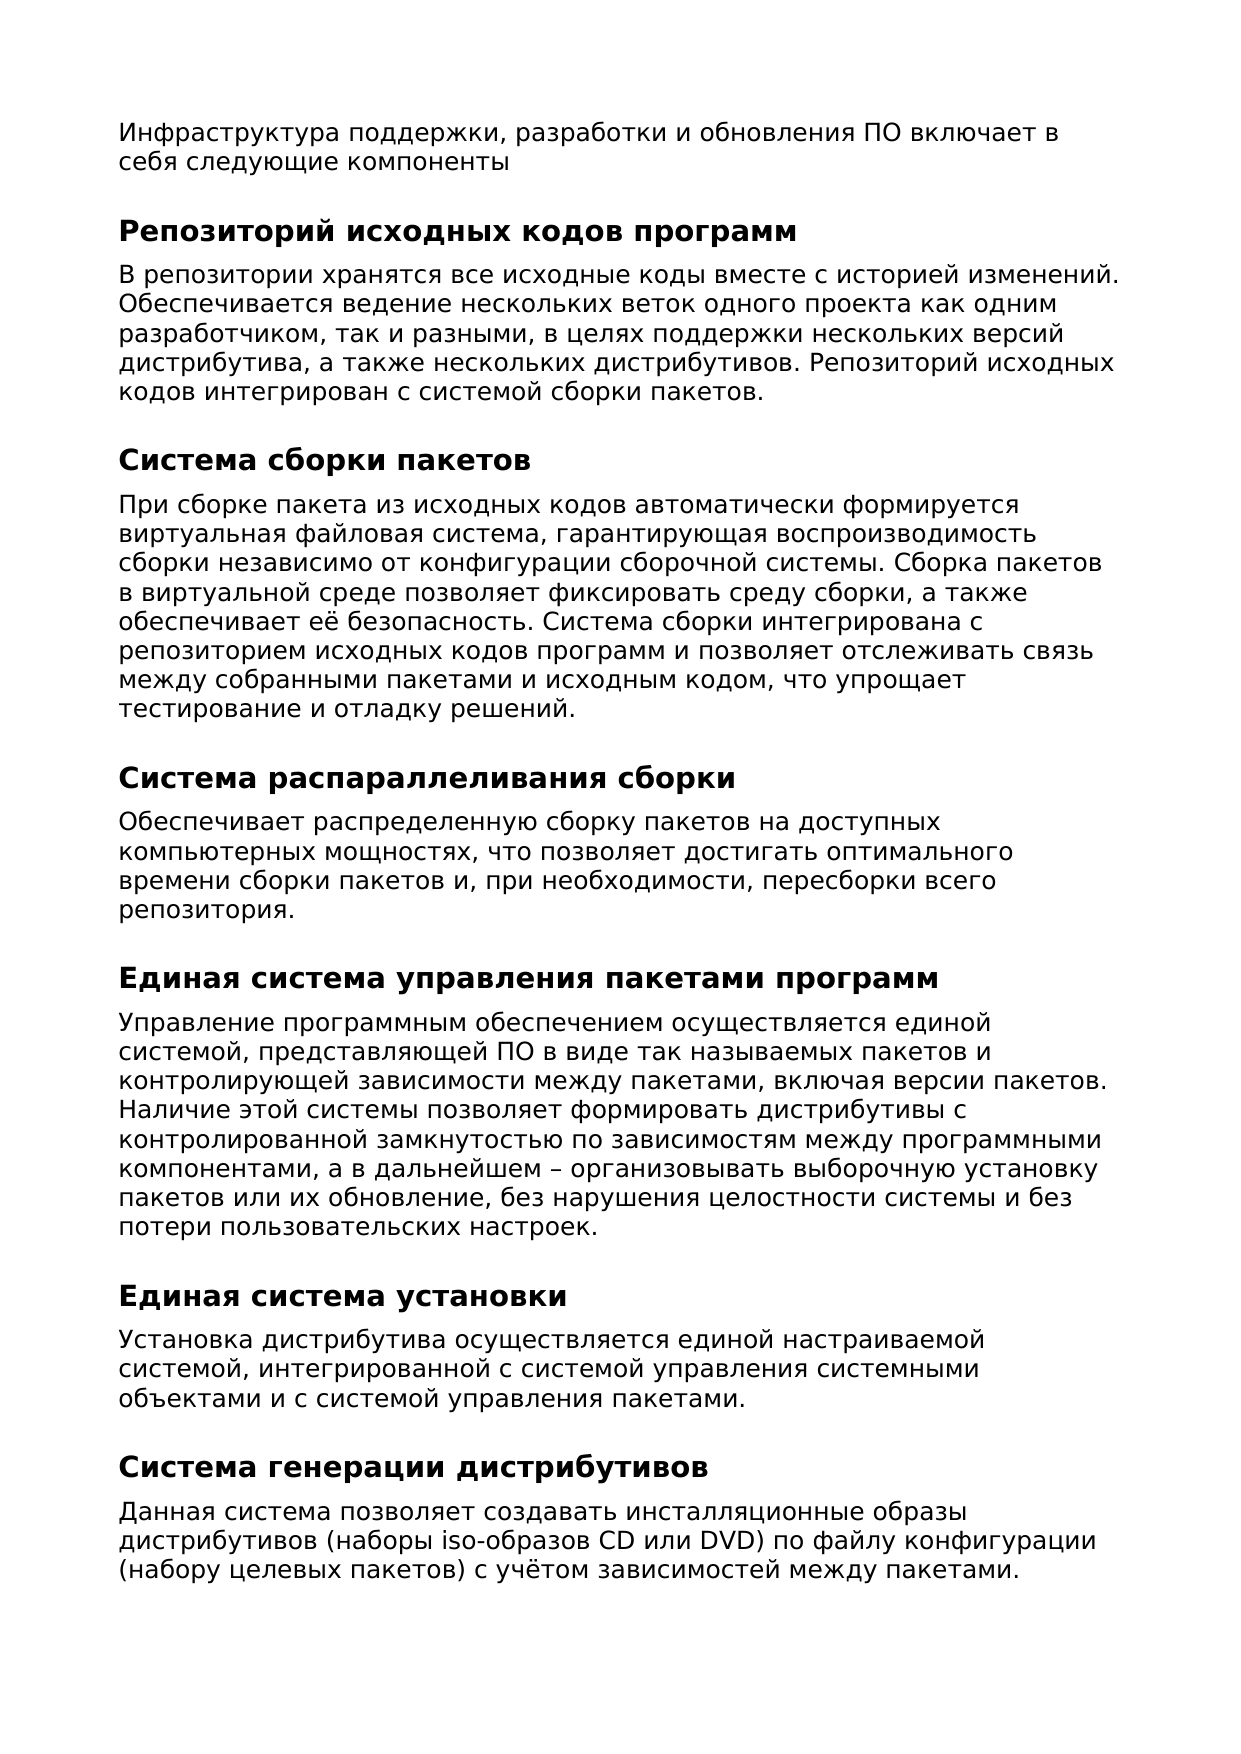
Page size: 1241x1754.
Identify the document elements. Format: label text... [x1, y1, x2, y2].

text При сборке пакета из исходных кодов автоматически формируется виртуальная файловая система, гарантирующая воспроизводимость сборки независимо от конфигурации сборочной системы. Сборка пакетов в виртуальной среде позволяет фиксировать среду сборки, а также обеспечивает её безопасность. Система сборки интегрирована с репозиторием исходных кодов программ и позволяет отслеживать связь между собранными пакетами и исходным кодом, что упрощает тестирование и отладку решений. [118, 490, 1122, 723]
text Инфраструктура поддержки, разработки и обновления ПО включает в себя следующие компоненты [118, 118, 1122, 176]
subtitle Единая система установки [118, 1279, 1122, 1313]
text Управление программным обеспечением осуществляется единой системой, представляющей ПО в виде так называемых пакетов и контролирующей зависимости между пакетами, включая версии пакетов. Наличие этой системы позволяет формировать дистрибутивы с контролированной замкнутостью по зависимостям между программными компонентами, а в дальнейшем – организовывать выборочную установку пакетов или их обновление, без нарушения целостности системы и без потери пользовательских настроек. [118, 1008, 1122, 1241]
subtitle Система сборки пакетов [118, 444, 1122, 478]
text В репозитории хранятся все исходные коды вместе с историей изменений. Обеспечивается ведение нескольких веток одного проекта как одним разработчиком, так и разными, в целях поддержки нескольких версий дистрибутива, а также нескольких дистрибутивов. Репозиторий исходных кодов интегрирован с системой сборки пакетов. [118, 260, 1122, 406]
text Обеспечивает распределенную сборку пакетов на доступных компьютерных мощностях, что позволяет достигать оптимального времени сборки пакетов и, при необходимости, пересборки всего репозитория. [118, 807, 1122, 924]
text Установка дистрибутива осуществляется единой настраиваемой системой, интегрированной с системой управления системными объектами и с системой управления пакетами. [118, 1325, 1122, 1413]
subtitle Единая система управления пакетами программ [118, 962, 1122, 996]
subtitle Система распараллеливания сборки [118, 761, 1122, 795]
subtitle Система генерации дистрибутивов [118, 1450, 1122, 1484]
subtitle Репозиторий исходных кодов программ [118, 214, 1122, 248]
text Данная система позволяет создавать инсталляционные образы дистрибутивов (наборы iso-образов CD или DVD) по файлу конфигурации (набору целевых пакетов) с учётом зависимостей между пакетами. [118, 1497, 1122, 1584]
